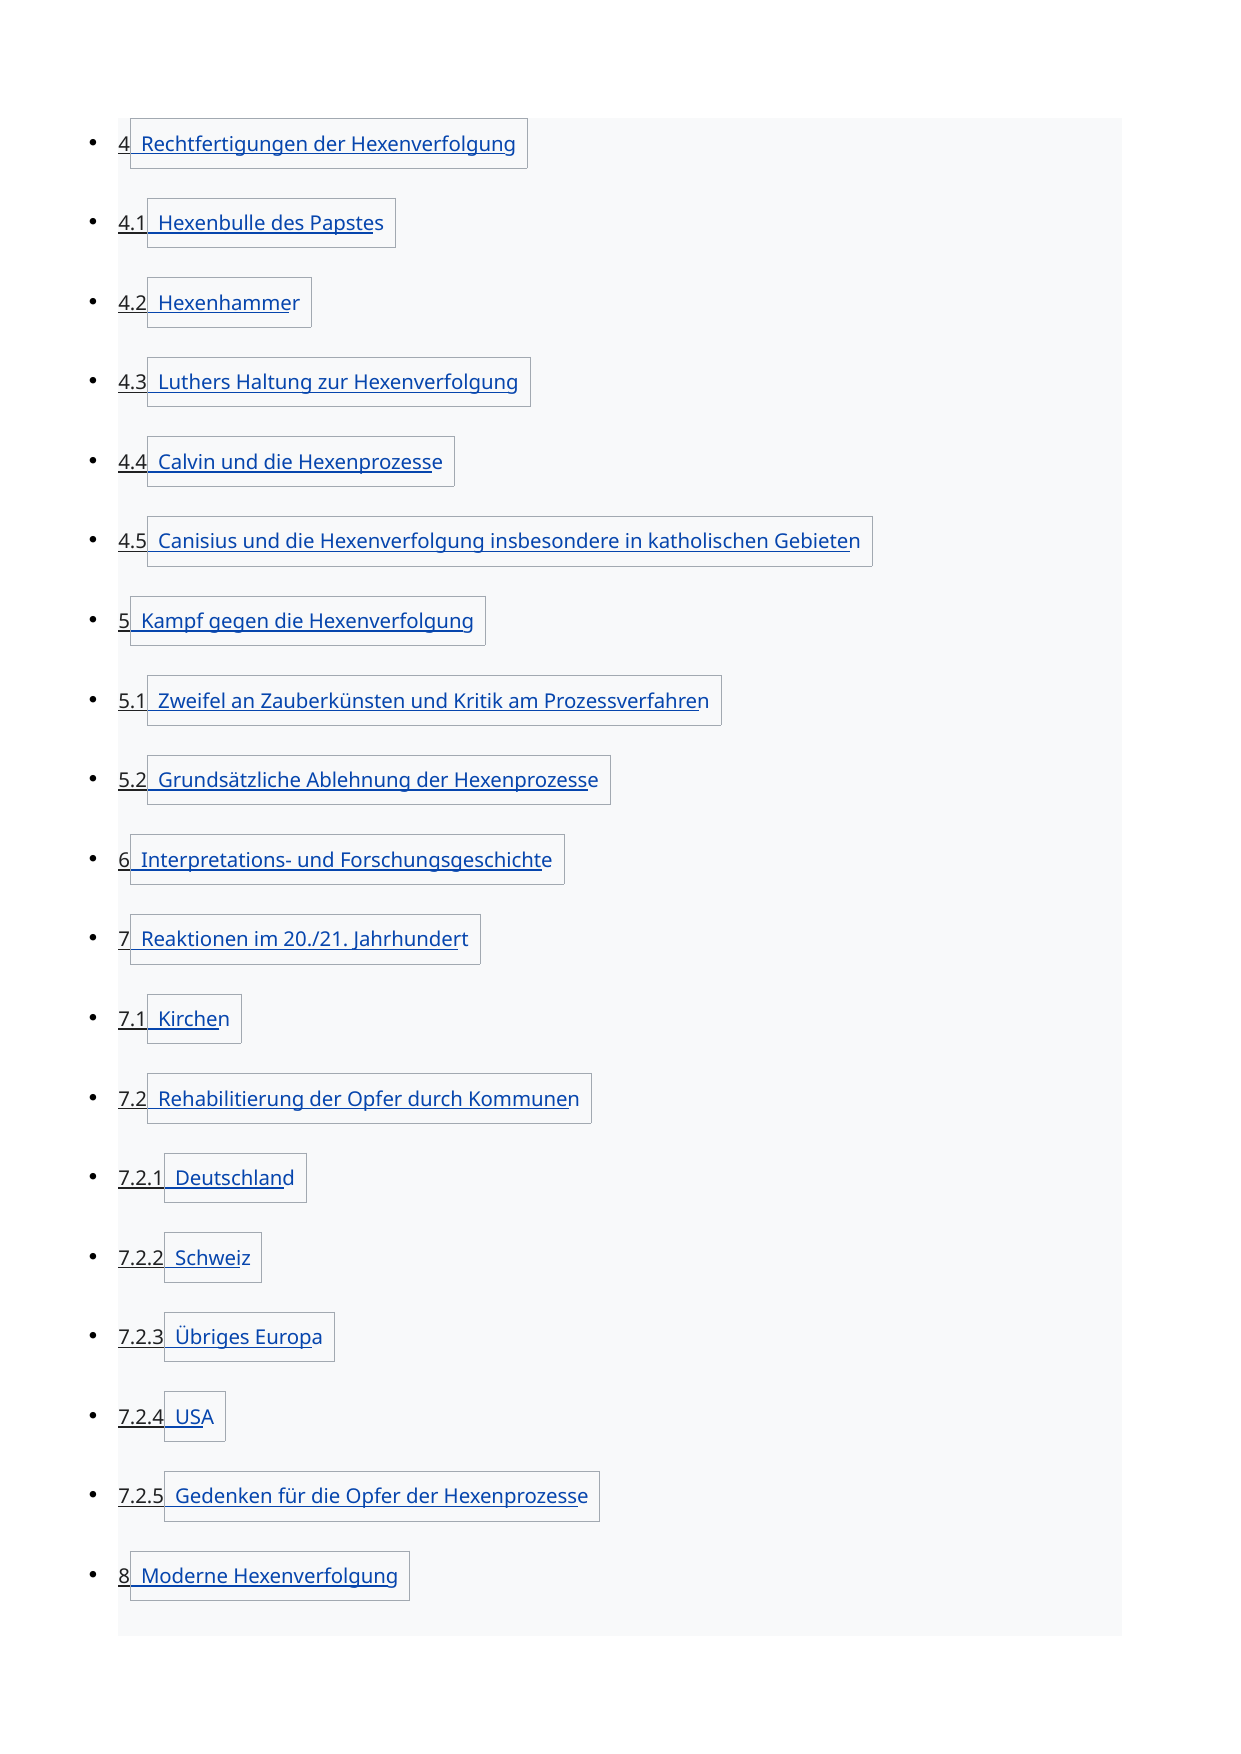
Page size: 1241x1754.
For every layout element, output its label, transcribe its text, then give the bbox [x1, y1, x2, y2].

list [335, 1312, 1122, 1362]
list [226, 1391, 1122, 1441]
list 7.2.5 [118, 1471, 164, 1506]
list [873, 516, 1122, 566]
list Gedenken für die Opfer der Hexenprozesse [165, 1472, 599, 1521]
list Calvin und die Hexenprozesse [148, 437, 454, 486]
list 5 [118, 596, 130, 630]
list 4.3 [118, 357, 147, 392]
list [592, 1073, 1122, 1123]
list [611, 755, 1122, 804]
list Interpretations- und Forschungsgeschichte [131, 835, 564, 884]
list 7.2.4 [118, 1391, 164, 1426]
list 7.2 [118, 1073, 147, 1108]
list 8 [118, 1551, 130, 1585]
list [118, 1348, 164, 1362]
list [118, 1268, 164, 1282]
list [312, 277, 1122, 327]
list Kampf gegen die Hexenverfolgung [131, 597, 485, 645]
list 4.1 [118, 198, 147, 232]
list [307, 1153, 1122, 1202]
list [565, 834, 1122, 884]
list [410, 1551, 1122, 1600]
list [118, 1428, 164, 1441]
list 5.2 [118, 755, 147, 789]
list Hexenbulle des Papstes [148, 199, 395, 247]
list [262, 1232, 1122, 1282]
list Grundsätzliche Ablehnung der Hexenprozesse [148, 756, 610, 804]
list [118, 313, 147, 327]
list Zweifel an Zauberkünsten und Kritik am Prozessverfahren [148, 676, 721, 725]
list Rechtfertigungen der Hexenverfolgung [131, 119, 527, 168]
list 4 [118, 118, 130, 153]
list 7.2.2 [118, 1232, 164, 1267]
list Schweiz [165, 1233, 261, 1282]
list [455, 436, 1122, 486]
list Luthers Haltung zur Hexenverfolgung [148, 358, 530, 406]
list 6 [118, 834, 130, 869]
list 7.1Kirchen [118, 1030, 147, 1043]
list 4.4 [118, 436, 147, 471]
list 4.5 [118, 516, 147, 551]
list 5.1 [118, 675, 147, 710]
list 7.2.1 [118, 1153, 164, 1187]
list [481, 914, 1122, 964]
list Deutschland [165, 1154, 306, 1202]
list 7 [118, 914, 130, 949]
list Moderne Hexenverfolgung [131, 1552, 409, 1600]
list [722, 675, 1122, 725]
list 4.2 [118, 277, 147, 312]
list Canisius und die Hexenverfolgung insbesondere in katholischen Gebieten [148, 517, 872, 566]
list [396, 198, 1122, 247]
list [600, 1471, 1122, 1521]
list 7.1Kirchen [148, 995, 241, 1043]
list 7.1Kirchen [118, 993, 241, 1028]
list Reaktionen im 20./21. Jahrhundert [131, 915, 480, 964]
list 7.1Kirchen [242, 993, 1122, 1043]
list Rehabilitierung der Opfer durch Kommunen [148, 1074, 591, 1123]
list [118, 1189, 164, 1202]
list USA [165, 1392, 225, 1441]
list [486, 596, 1122, 645]
list [528, 118, 1122, 168]
list 7.2.3 [118, 1312, 164, 1347]
list Hexenhammer [148, 278, 311, 327]
list Übriges Europa [165, 1313, 334, 1361]
list [531, 357, 1122, 407]
